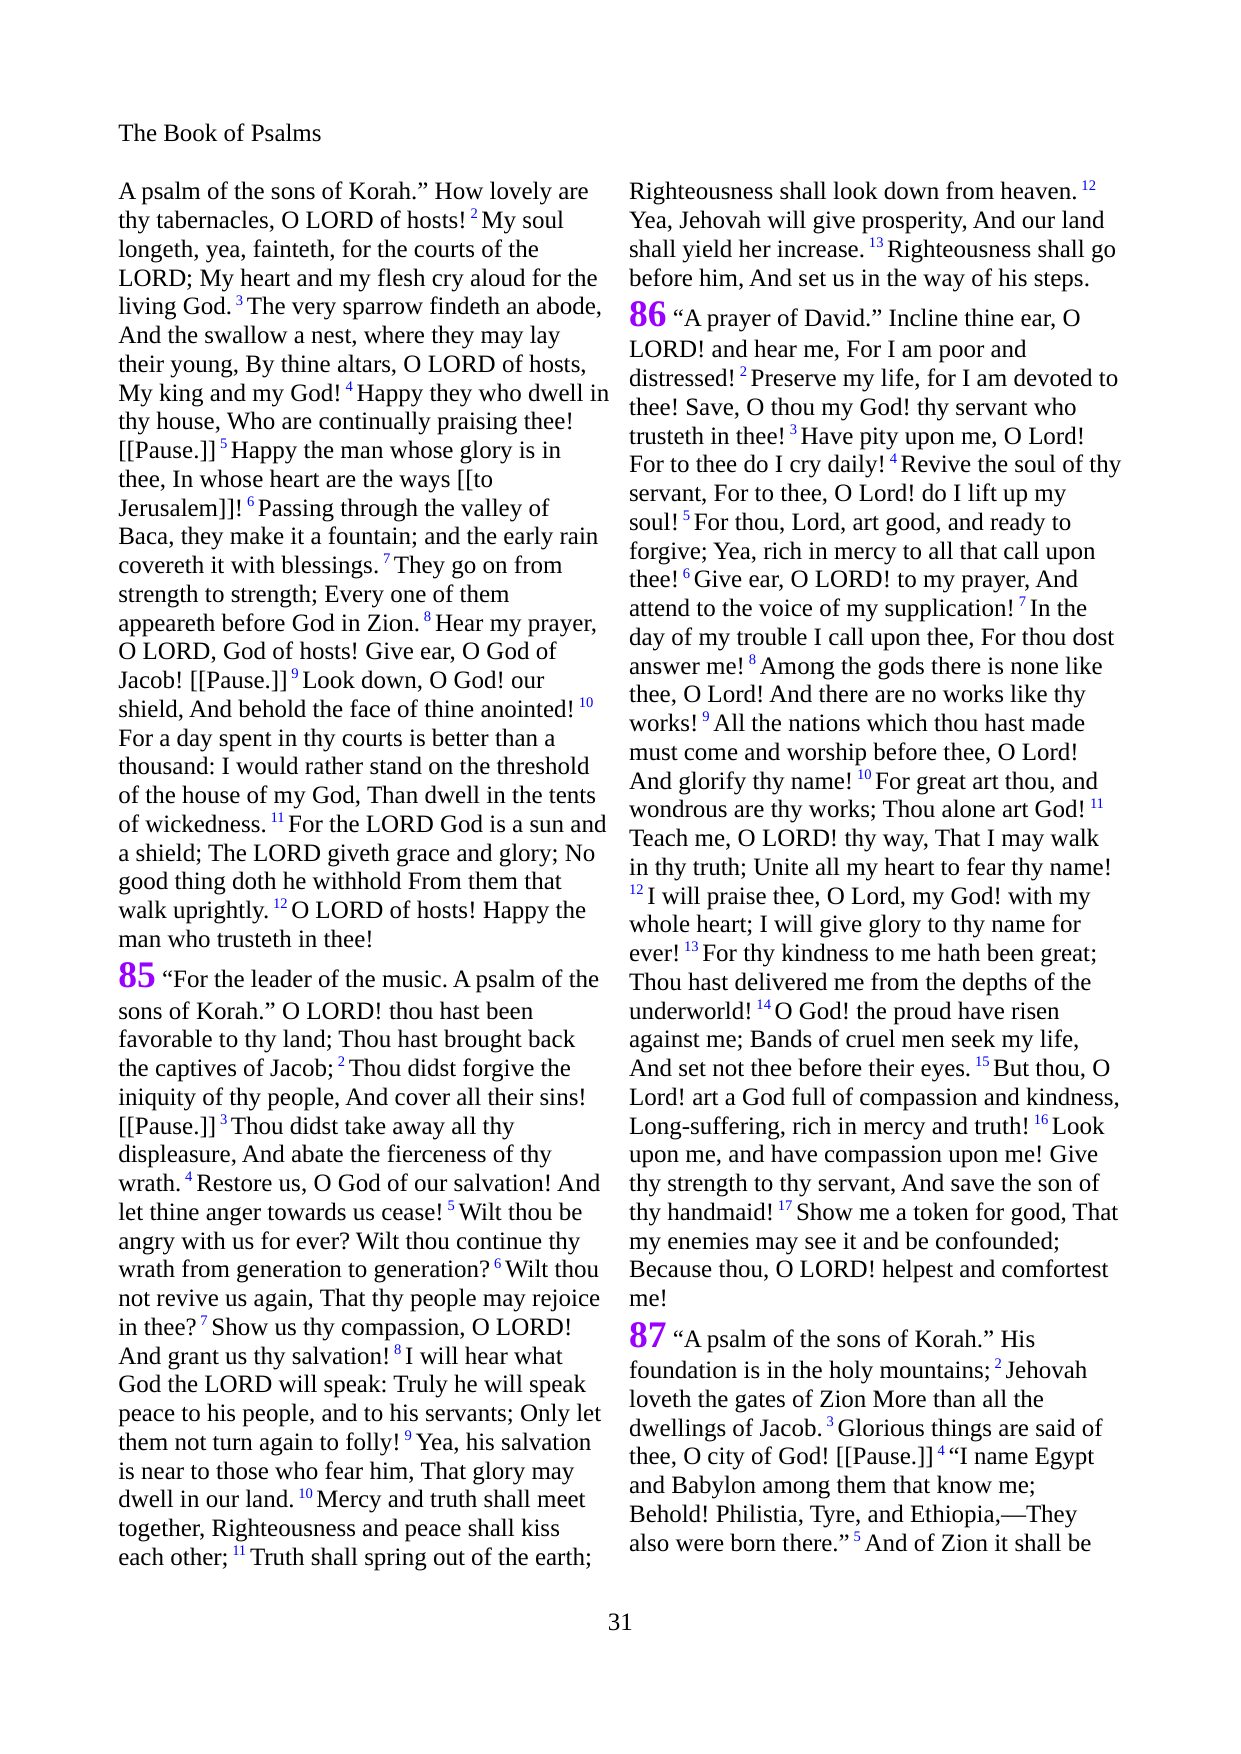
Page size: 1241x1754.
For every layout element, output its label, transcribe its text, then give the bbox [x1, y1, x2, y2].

text A psalm of the sons of Korah.” How lovely are thy tabernacles, O LORD of hosts! 2 My soul longeth, yea, fainteth, for the courts of the LORD; My heart and my flesh cry aloud for the living God. 3 The very sparrow findeth an abode, And the swallow a nest, where they may lay their young, By thine altars, O LORD of hosts, My king and my God! 4 Happy they who dwell in thy house, Who are continually praising thee! [[Pause.]] 5 Happy the man whose glory is in thee, In whose heart are the ways [[to Jerusalem]]! 6 Passing through the valley of Baca, they make it a fountain; and the early rain covereth it with blessings. 7 They go on from strength to strength; Every one of them appeareth before God in Zion. 8 Hear my prayer, O LORD, God of hosts! Give ear, O God of Jacob! [[Pause.]] 9 Look down, O God! our shield, And behold the face of thine anointed! 10 For a day spent in thy courts is better than a thousand: I would rather stand on the threshold of the house of my God, Than dwell in the tents of wickedness. 11 For the LORD God is a sun and a shield; The LORD giveth grace and glory; No good thing doth he withhold From them that walk uprightly. 12 O LORD of hosts! Happy the man who trusteth in thee! [118, 176, 611, 953]
text 85 “For the leader of the music. A psalm of the sons of Korah.” O LORD! thou hast been favorable to thy land; Thou hast brought back the captives of Jacob; 2 Thou didst forgive the iniquity of thy people, And cover all their sins! [[Pause.]] 3 Thou didst take away all thy displeasure, And abate the fierceness of thy wrath. 4 Restore us, O God of our salvation! And let thine anger towards us cease! 5 Wilt thou be angry with us for ever? Wilt thou continue thy wrath from generation to generation? 6 Wilt thou not revive us again, That thy people may rejoice in thee? 7 Show us thy compassion, O LORD! And grant us thy salvation! 8 I will hear what God the LORD will speak: Truly he will speak peace to his people, and to his servants; Only let them not turn again to folly! 9 Yea, his salvation is near to those who fear him, That glory may dwell in our land. 10 Mercy and truth shall meet together, Righteousness and peace shall kiss each other; 11 Truth shall spring out of the earth; [118, 953, 611, 1571]
text 87 “A psalm of the sons of Korah.” His foundation is in the holy mountains; 2 Jehovah loveth the gates of Zion More than all the dwellings of Jacob. 3 Glorious things are said of thee, O city of God! [[Pause.]] 4 “I name Egypt and Babylon among them that know me; Behold! Philistia, Tyre, and Ethiopia,—They also were born there.” 5 And of Zion it shall be [629, 1312, 1122, 1556]
text Righteousness shall look down from heaven. 12 Yea, Jehovah will give prosperity, And our land shall yield her increase. 13 Righteousness shall go before him, And set us in the way of his steps. [629, 176, 1122, 291]
text 86 “A prayer of David.” Incline thine ear, O LORD! and hear me, For I am poor and distressed! 2 Preserve my life, for I am devoted to thee! Save, O thou my God! thy servant who trusteth in thee! 3 Have pity upon me, O Lord! For to thee do I cry daily! 4 Revive the soul of thy servant, For to thee, O Lord! do I lift up my soul! 5 For thou, Lord, art good, and ready to forgive; Yea, rich in mercy to all that call upon thee! 6 Give ear, O LORD! to my prayer, And attend to the voice of my supplication! 7 In the day of my trouble I call upon thee, For thou dost answer me! 8 Among the gods there is none like thee, O Lord! And there are no works like thy works! 9 All the nations which thou hast made must come and worship before thee, O Lord! And glorify thy name! 10 For great art thou, and wondrous are thy works; Thou alone art God! 11 Teach me, O LORD! thy way, That I may walk in thy truth; Unite all my heart to fear thy name! 12 I will praise thee, O Lord, my God! with my whole heart; I will give glory to thy name for ever! 13 For thy kindness to me hath been great; Thou hast delivered me from the depths of the underworld! 14 O God! the proud have risen against me; Bands of cruel men seek my life, And set not thee before their eyes. 15 But thou, O Lord! art a God full of compassion and kindness, Long-suffering, rich in mercy and truth! 16 Look upon me, and have compassion upon me! Give thy strength to thy servant, And save the son of thy handmaid! 17 Show me a token for good, That my enemies may see it and be confounded; Because thou, O LORD! helpest and comfortest me! [629, 291, 1122, 1312]
